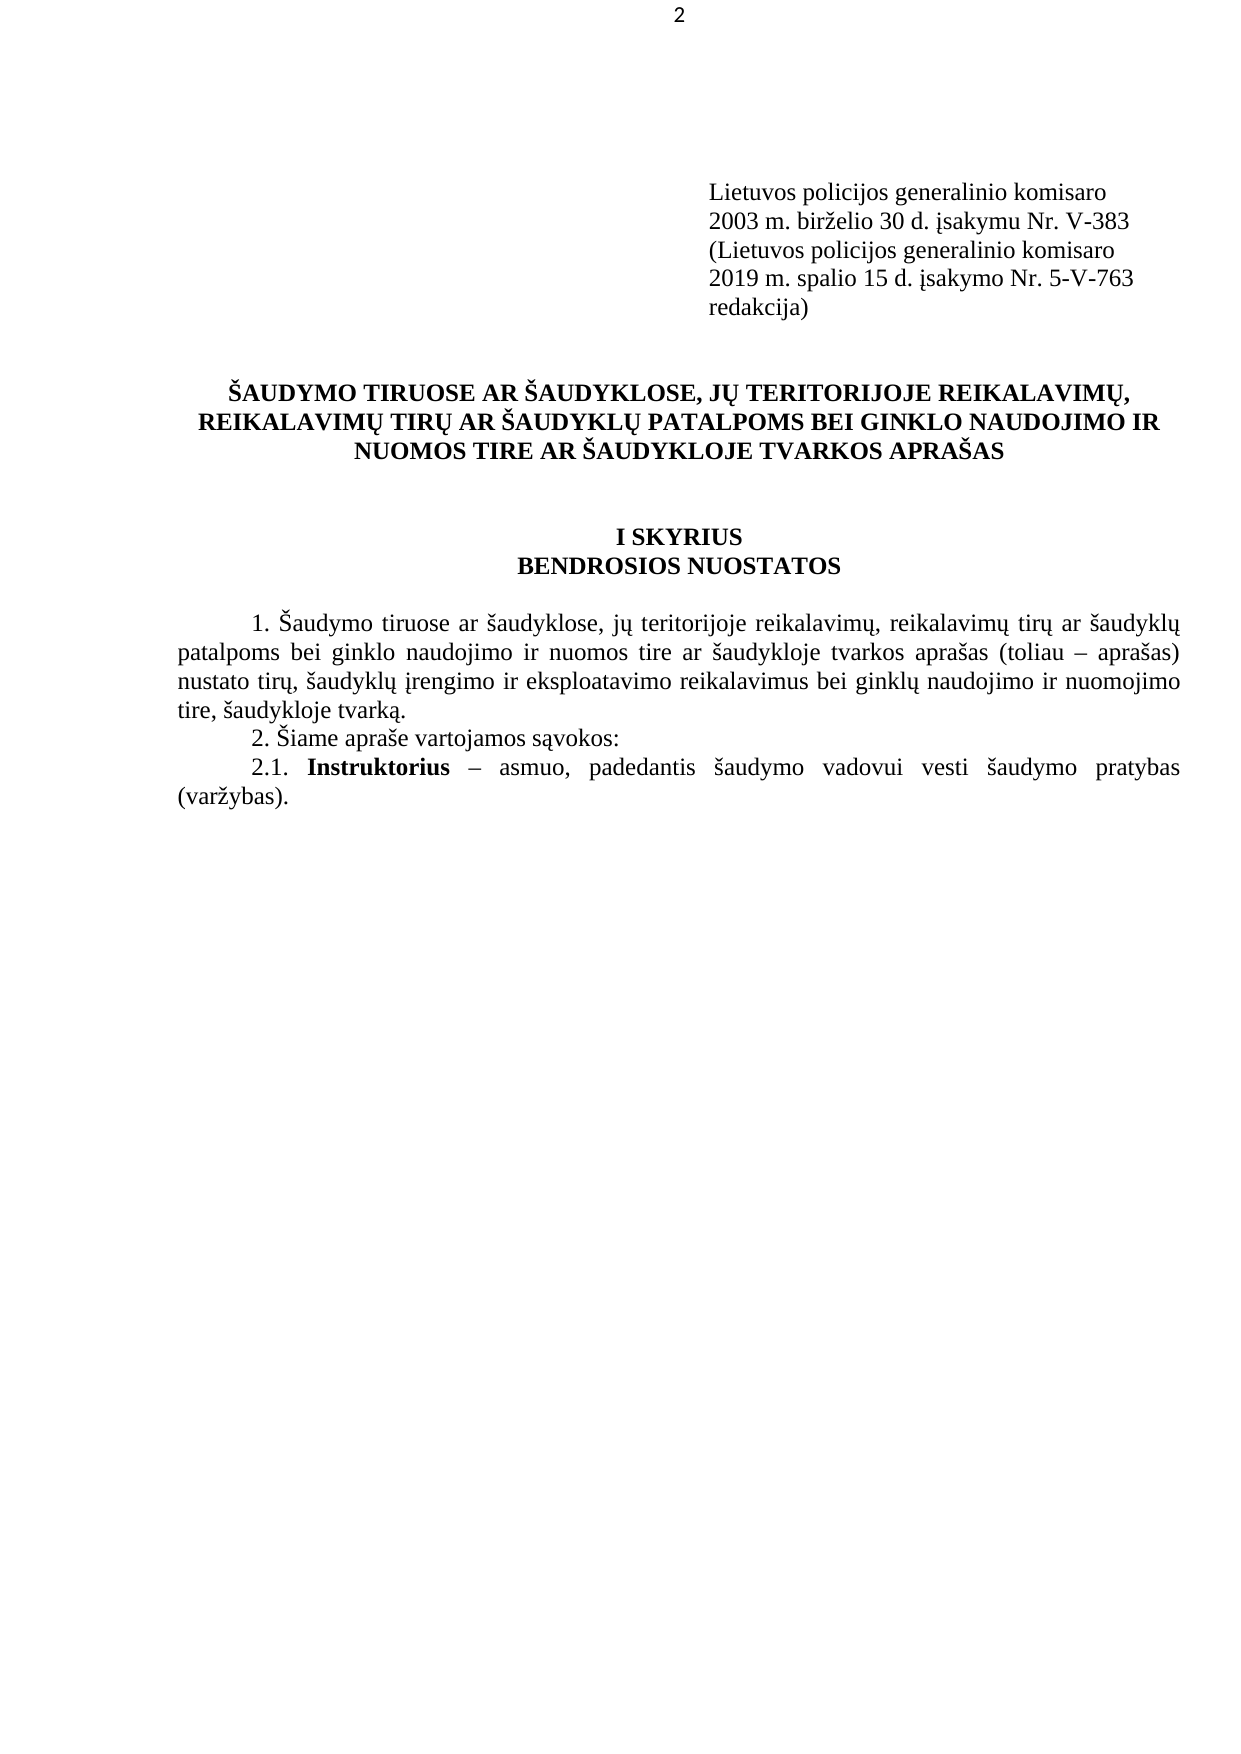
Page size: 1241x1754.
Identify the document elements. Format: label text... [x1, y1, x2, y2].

text 2003 m. birželio 30 d. įsakymu Nr. V-383 [177, 206, 1181, 235]
text BENDROSIOS NUOSTATOS [177, 551, 1181, 580]
text 2. Šiame apraše vartojamos sąvokos: [177, 723, 1181, 752]
text I SKYRIUS [177, 522, 1181, 551]
text 2019 m. spalio 15 d. įsakymo Nr. 5-V-763 [177, 263, 1181, 292]
text Lietuvos policijos generalinio komisaro [177, 177, 1181, 206]
text 2.1. Instruktorius – asmuo, padedantis šaudymo vadovui vesti šaudymo pratybas (varžybas). [177, 752, 1181, 810]
text (Lietuvos policijos generalinio komisaro [177, 235, 1181, 263]
text 1. Šaudymo tiruose ar šaudyklose, jų teritorijoje reikalavimų, reikalavimų tirų ar šaudyklų patalpoms bei ginklo naudojimo ir nuomos tire ar šaudykloje tvarkos aprašas (toliau – aprašas) nustato tirų, šaudyklų įrengimo ir eksploatavimo reikalavimus bei ginklų naudojimo ir nuomojimo tire, šaudykloje tvarką. [177, 608, 1181, 723]
text ŠAUDYMO TIRUOSE AR ŠAUDYKLOSE, JŲ TERITORIJOJE REIKALAVIMŲ, REIKALAVIMŲ TIRŲ AR ŠAUDYKLŲ PATALPOMS BEI GINKLO NAUDOJIMO IR NUOMOS TIRE AR ŠAUDYKLOJE TVARKOS APRAŠAS [177, 378, 1181, 465]
text redakcija) [177, 292, 1181, 321]
